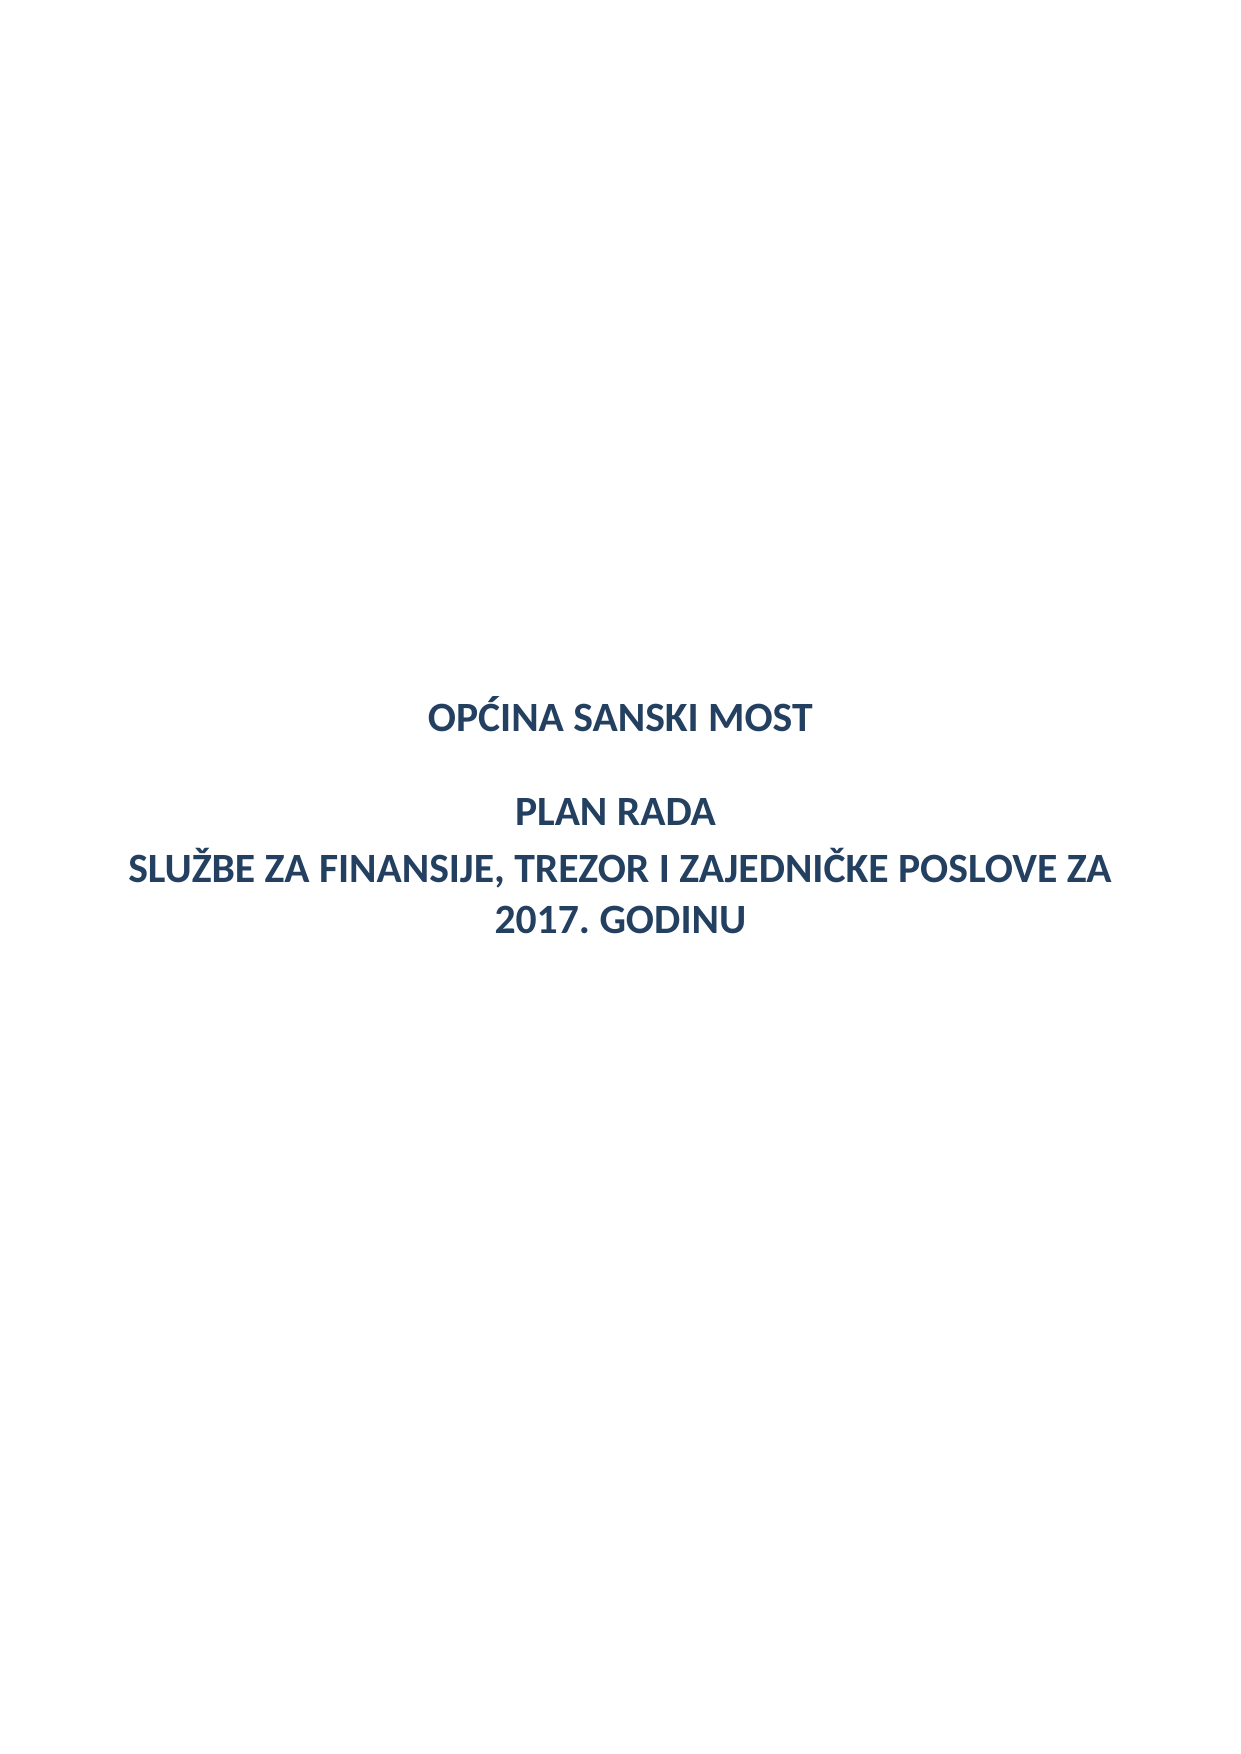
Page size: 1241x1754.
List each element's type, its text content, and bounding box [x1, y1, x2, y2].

text PLAN RADA [112, 785, 1128, 836]
text SLUŽBE ZA FINANSIJE, TREZOR I ZAJEDNIČKE POSLOVE ZA 2017. GODINU [112, 842, 1128, 944]
text OPĆINA SANSKI MOST [112, 691, 1128, 742]
